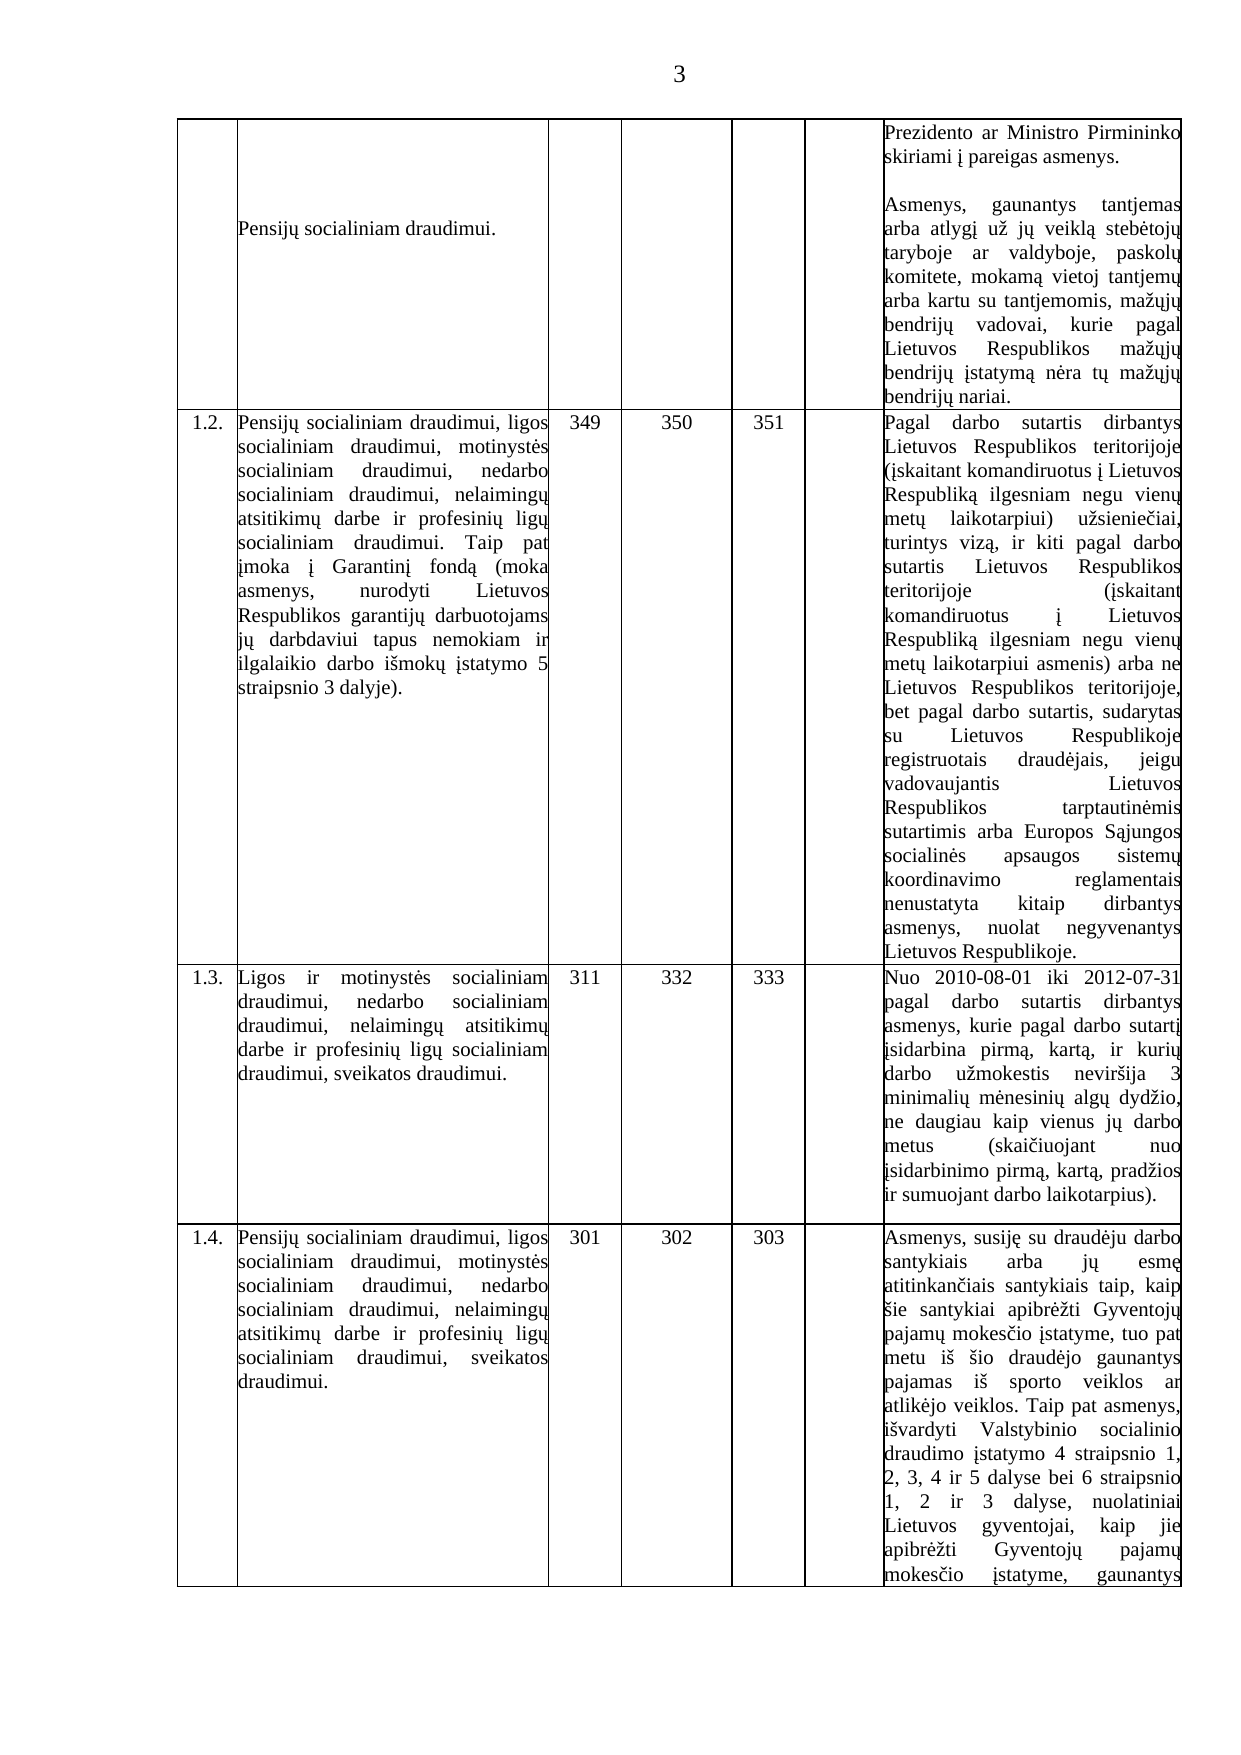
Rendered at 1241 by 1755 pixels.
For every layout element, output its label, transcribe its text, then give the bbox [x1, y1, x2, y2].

table_cell Pagal darbo sutartis dirbantys Lietuvos Respublikos teritorijoje (įskaitant komandiruotus į Lietuvos Respubliką ilgesniam negu vienų metų laikotarpiui) užsieniečiai, turintys vizą, ir kiti pagal darbo sutartis Lietuvos Respublikos teritorijoje (įskaitant komandiruotus į Lietuvos Respubliką ilgesniam negu vienų metų laikotarpiui asmenis) arba ne Lietuvos Respublikos teritorijoje, bet pagal darbo sutartis, sudarytas su Lietuvos Respublikoje registruotais draudėjais, jeigu vadovaujantis Lietuvos Respublikos tarptautinėmis sutartimis arba Europos Sąjungos socialinės apsaugos sistemų koordinavimo reglamentais nenustatyta kitaip dirbantys asmenys, nuolat negyvenantys Lietuvos Respublikoje. [885, 410, 1180, 963]
table_cell Nuo 2010-08-01 iki 2012-07-31 pagal darbo sutartis dirbantys asmenys, kurie pagal darbo sutartį įsidarbina pirmą, kartą, ir kurių darbo užmokestis neviršija 3 minimalių mėnesinių algų dydžio, ne daugiau kaip vienus jų darbo metus (skaičiuojant nuo įsidarbinimo pirmą, kartą, pradžios ir sumuojant darbo laikotarpius). [885, 965, 1180, 1223]
table_cell [549, 120, 621, 408]
table_cell 1.2. [178, 410, 237, 963]
table_cell Ligos ir motinystės socialiniam draudimui, nedarbo socialiniam draudimui, nelaimingų atsitikimų darbe ir profesinių ligų socialiniam draudimui, sveikatos draudimui. [238, 965, 548, 1223]
table_cell Asmenys, susiję su draudėju darbo santykiais arba jų esmę atitinkančiais santykiais taip, kaip šie santykiai apibrėžti Gyventojų pajamų mokesčio įstatyme, tuo pat metu iš šio draudėjo gaunantys pajamas iš sporto veiklos ar atlikėjo veiklos. Taip pat asmenys, išvardyti Valstybinio socialinio draudimo įstatymo 4 straipsnio 1, 2, 3, 4 ir 5 dalyse bei 6 straipsnio 1, 2 ir 3 dalyse, nuolatiniai Lietuvos gyventojai, kaip jie apibrėžti Gyventojų pajamų mokesčio įstatyme, gaunantys [885, 1225, 1180, 1586]
table_cell 349 [549, 410, 621, 963]
table_cell 303 [733, 1225, 804, 1586]
table_cell [733, 120, 804, 408]
table_cell Prezidento ar Ministro Pirmininko skiriami į pareigas asmenys. Asmenys, gaunantys tantjemas arba atlygį už jų veiklą stebėtojų taryboje ar valdyboje, paskolų komitete, mokamą vietoj tantjemų arba kartu su tantjemomis, mažųjų bendrijų vadovai, kurie pagal Lietuvos Respublikos mažųjų bendrijų įstatymą nėra tų mažųjų bendrijų nariai. [885, 120, 1180, 408]
table_cell [806, 120, 883, 408]
table_cell 302 [622, 1225, 731, 1586]
table_cell 333 [733, 965, 804, 1223]
table_cell 311 [549, 965, 621, 1223]
table_cell Pensijų socialiniam draudimui, ligos socialiniam draudimui, motinystės socialiniam draudimui, nedarbo socialiniam draudimui, nelaimingų atsitikimų darbe ir profesinių ligų socialiniam draudimui, sveikatos draudimui. [238, 1225, 548, 1586]
table_cell Pensijų socialiniam draudimui, ligos socialiniam draudimui, motinystės socialiniam draudimui, nedarbo socialiniam draudimui, nelaimingų atsitikimų darbe ir profesinių ligų socialiniam draudimui. Taip pat įmoka į Garantinį fondą (moka asmenys, nurodyti Lietuvos Respublikos garantijų darbuotojams jų darbdaviui tapus nemokiam ir ilgalaikio darbo išmokų įstatymo 5 straipsnio 3 dalyje). [238, 410, 548, 963]
table_cell [622, 120, 731, 408]
table_cell 351 [733, 410, 804, 963]
table_cell 1.4. [178, 1225, 237, 1586]
table_cell 301 [549, 1225, 621, 1586]
table_cell [806, 965, 883, 1223]
table_cell [806, 1225, 883, 1586]
table_cell 350 [622, 410, 731, 963]
table_cell 332 [622, 965, 731, 1223]
table_cell [806, 410, 883, 963]
table_cell Pensijų socialiniam draudimui. [238, 120, 548, 408]
table_cell 1.3. [178, 965, 237, 1223]
table_cell [178, 120, 237, 408]
